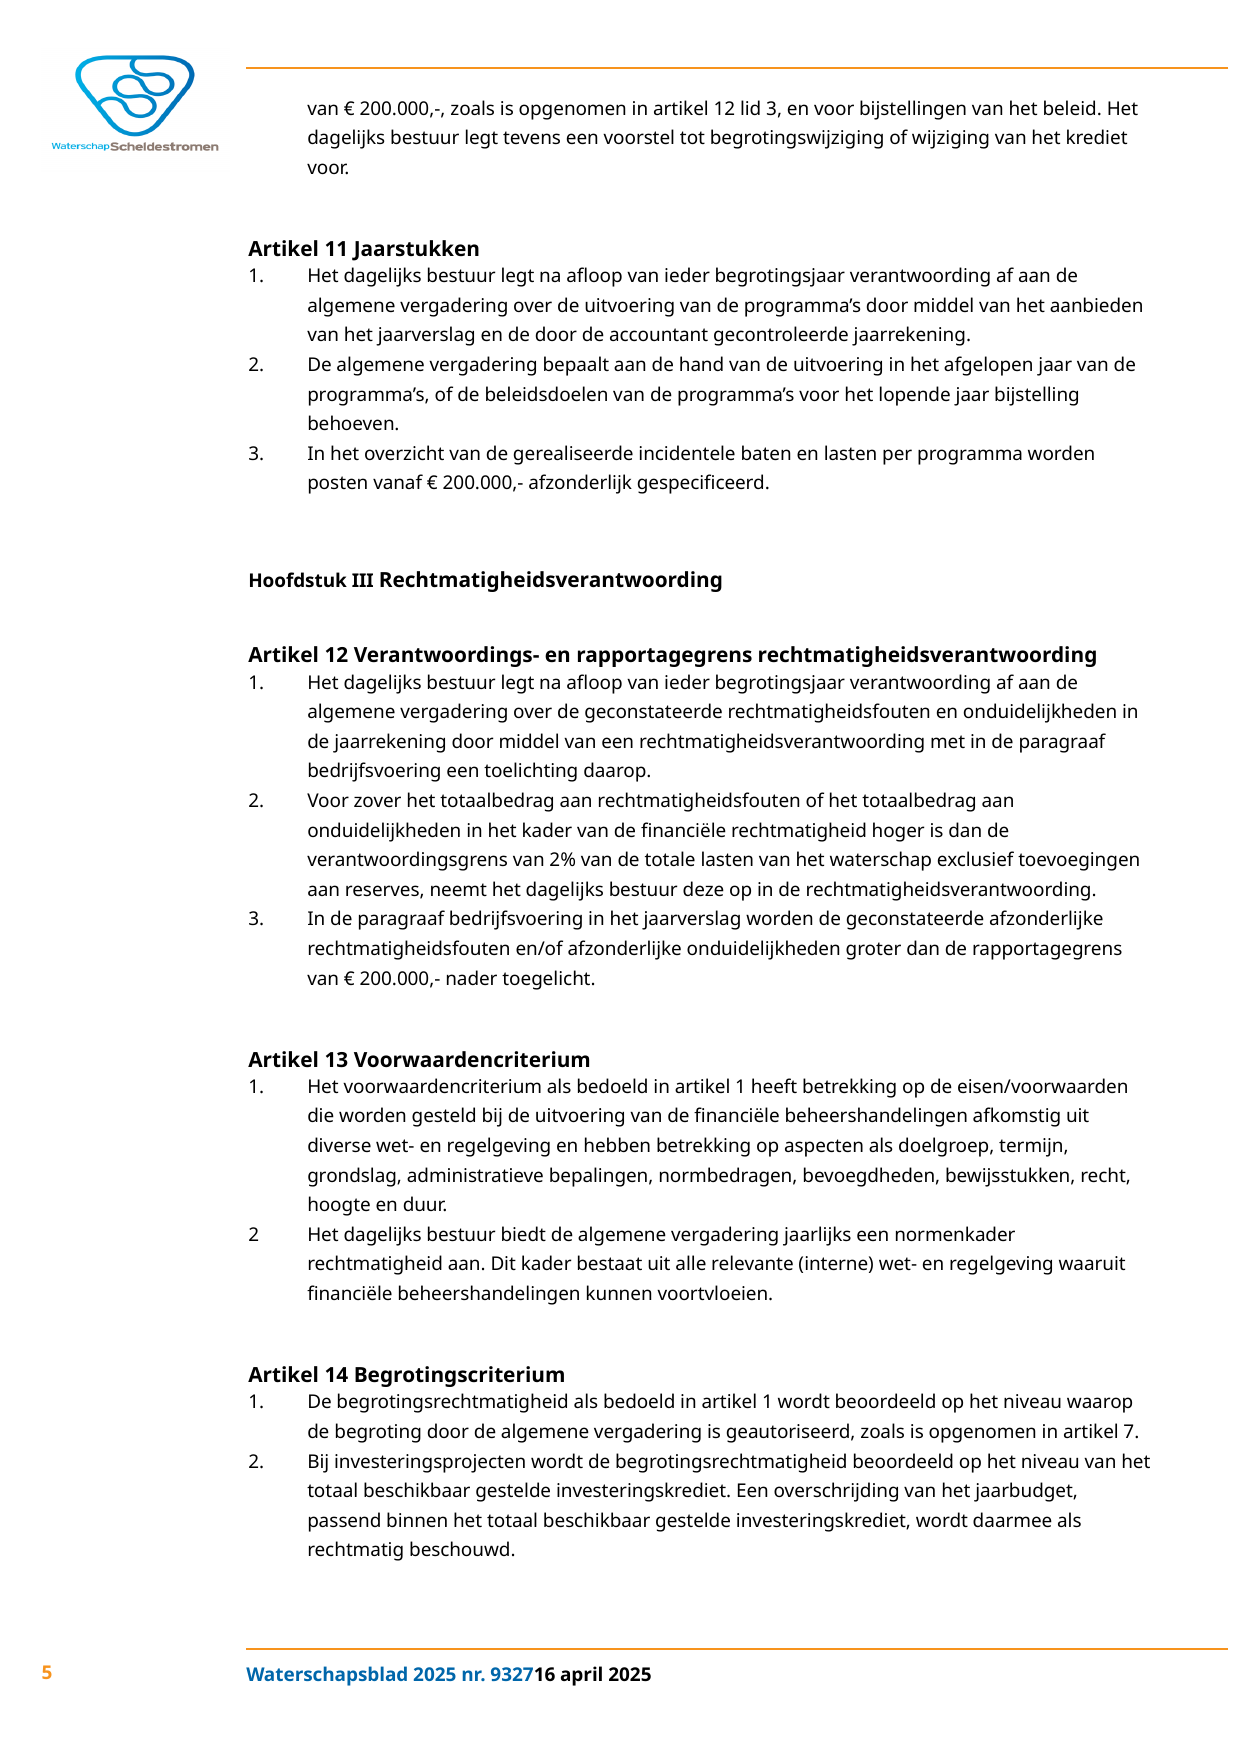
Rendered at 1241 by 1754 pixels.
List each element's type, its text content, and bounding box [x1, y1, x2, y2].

text Artikel 12 Verantwoordings- en rapportagegrens rechtmatigheidsverantwoording [248, 640, 1152, 669]
list Het dagelijks bestuur legt na afloop van ieder begrotingsjaar verantwoording af aan de algemene vergadering over de geconstateerde rechtmatigheidsfouten en onduidelijkheden in de jaarrekening door middel van een rechtmatigheidsverantwoording met in de paragraaf bedrijfsvoering een toelichting daarop. [248, 669, 1152, 783]
list van € 200.000,-, zoals is opgenomen in artikel 12 lid 3, en voor bijstellingen van het beleid. Het dagelijks bestuur legt tevens een voorstel tot begrotingswijziging of wijziging van het krediet voor. [248, 95, 1152, 180]
list Voor zover het totaalbedrag aan rechtmatigheidsfouten of het totaalbedrag aan onduidelijkheden in het kader van de financiële rechtmatigheid hoger is dan de verantwoordingsgrens van 2% van de totale lasten van het waterschap exclusief toevoegingen aan reserves, neemt het dagelijks bestuur deze op in de rechtmatigheidsverantwoording. [248, 787, 1152, 902]
list In de paragraaf bedrijfsvoering in het jaarverslag worden de geconstateerde afzonderlijke rechtmatigheidsfouten en/of afzonderlijke onduidelijkheden groter dan de rapportagegrens van € 200.000,- nader toegelicht. [248, 906, 1152, 990]
text Hoofdstuk III Rechtmatigheidsverantwoording [248, 565, 1152, 594]
list De begrotingsrechtmatigheid als bedoeld in artikel 1 wordt beoordeeld op het niveau waarop de begroting door de algemene vergadering is geautoriseerd, zoals is opgenomen in artikel 7. [248, 1389, 1152, 1444]
list In het overzicht van de gerealiseerde incidentele baten en lasten per programma worden posten vanaf € 200.000,- afzonderlijk gespecificeerd. [248, 440, 1152, 495]
text Artikel 13 Voorwaardencriterium [248, 1045, 1152, 1073]
list De algemene vergadering bepaalt aan de hand van de uitvoering in het afgelopen jaar van de programma’s, of de beleidsdoelen van de programma’s voor het lopende jaar bijstelling behoeven. [248, 351, 1152, 436]
picture [41, 47, 231, 172]
list Het dagelijks bestuur legt na afloop van ieder begrotingsjaar verantwoording af aan de algemene vergadering over de uitvoering van de programma’s door middel van het aanbieden van het jaarverslag en de door de accountant gecontroleerde jaarrekening. [248, 262, 1152, 347]
list Het voorwaardencriterium als bedoeld in artikel 1 heeft betrekking op de eisen/voorwaarden die worden gesteld bij de uitvoering van de financiële beheershandelingen afkomstig uit diverse wet- en regelgeving en hebben betrekking op aspecten als doelgroep, termijn, grondslag, administratieve bepalingen, normbedragen, bevoegdheden, bewijsstukken, recht, hoogte en duur. [248, 1073, 1152, 1217]
list Bij investeringsprojecten wordt de begrotingsrechtmatigheid beoordeeld op het niveau van het totaal beschikbaar gestelde investeringskrediet. Een overschrijding van het jaarbudget, passend binnen het totaal beschikbaar gestelde investeringskrediet, wordt daarmee als rechtmatig beschouwd. [248, 1448, 1152, 1562]
text Artikel 14 Begrotingscriterium [248, 1360, 1152, 1389]
list Het dagelijks bestuur biedt de algemene vergadering jaarlijks een normenkader rechtmatigheid aan. Dit kader bestaat uit alle relevante (interne) wet- en regelgeving waaruit financiële beheershandelingen kunnen voortvloeien. [248, 1221, 1152, 1306]
text Artikel 11 Jaarstukken [248, 234, 1152, 262]
